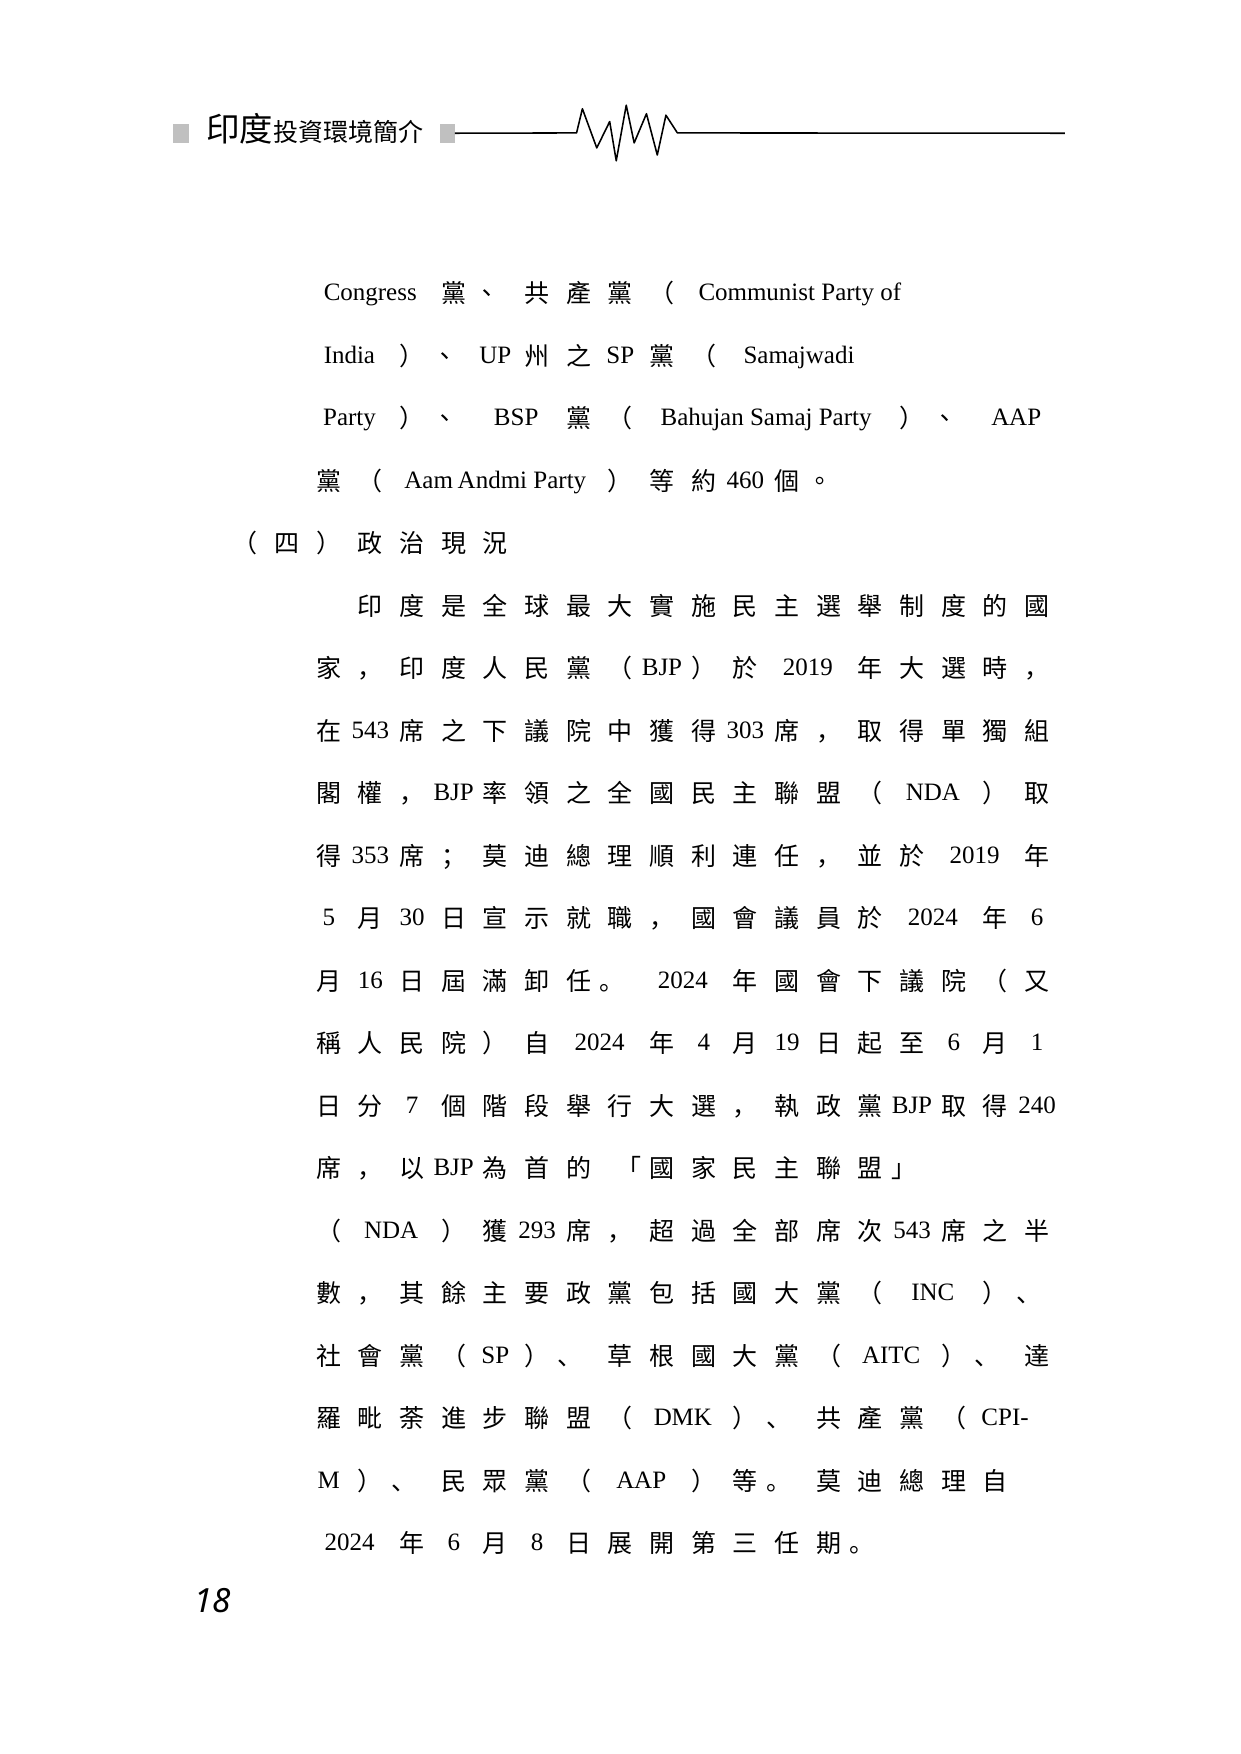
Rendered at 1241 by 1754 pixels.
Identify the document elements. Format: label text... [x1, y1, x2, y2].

text Congress黨、共產黨（Communist Party of India）、UP州之SP黨（Samajwadi Party）、BSP黨（Bahujan Samaj Party）、AAP黨（Aam Andmi Party）等約460個。 [281, 250, 1058, 500]
text （四）政治現況 [207, 500, 1058, 563]
text 印度是全球最大實施民主選舉制度的國家，印度人民黨（BJP）於2019年大選時，在543席之下議院中獲得303席，取得單獨組閣權，BJP率領之全國民主聯盟（NDA）取得353席；莫迪總理順利連任，並於2019年5月30日宣示就職，國會議員於2024年6月16日屆滿卸任。2024年國會下議院（又稱人民院）自2024年4月19日起至6月1日分7個階段舉行大選，執政黨BJP取得240席，以BJP為首的「國家民主聯盟」（NDA）獲293席，超過全部席次543席之半數，其餘主要政黨包括國大黨（INC）、社會黨（SP）、草根國大黨（AITC）、達羅毗荼進步聯盟（DMK）、共產黨（CPI-M）、民眾黨（AAP）等。莫迪總理自2024年6月8日展開第三任期。 [281, 563, 1058, 1563]
